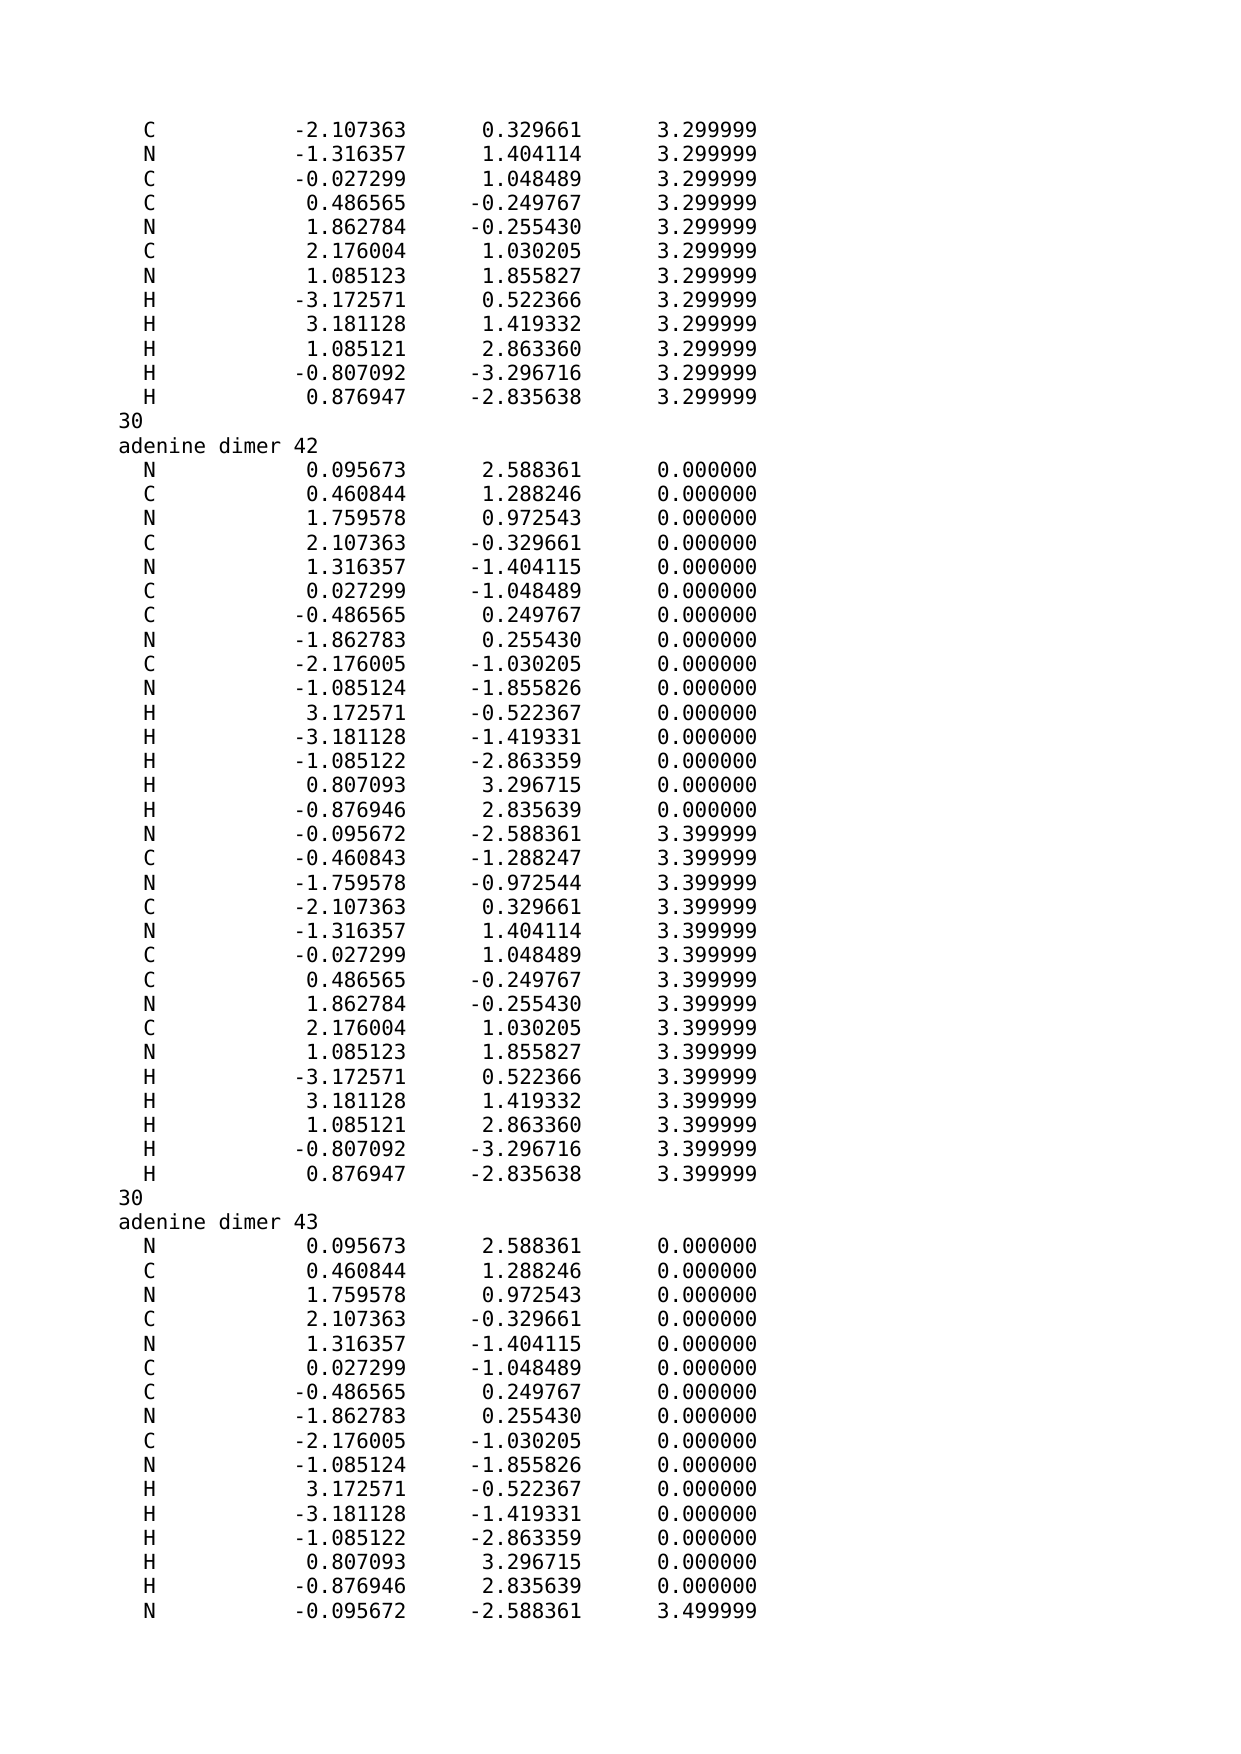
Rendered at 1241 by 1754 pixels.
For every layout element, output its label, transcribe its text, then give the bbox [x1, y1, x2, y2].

text H -1.085122 -2.863359 0.000000 [118, 749, 1122, 773]
text C -2.107363 0.329661 3.299999 [118, 118, 1122, 142]
text C 0.027299 -1.048489 0.000000 [118, 579, 1122, 603]
text N 0.095673 2.588361 0.000000 [118, 458, 1122, 482]
text 30 [118, 1186, 1122, 1210]
text C -0.486565 0.249767 0.000000 [118, 1380, 1122, 1404]
text C -0.027299 1.048489 3.399999 [118, 943, 1122, 968]
text C 0.460844 1.288246 0.000000 [118, 1259, 1122, 1283]
text N -0.095672 -2.588361 3.499999 [118, 1599, 1122, 1623]
text adenine dimer 43 [118, 1210, 1122, 1234]
text C 0.486565 -0.249767 3.299999 [118, 191, 1122, 215]
text H -3.172571 0.522366 3.299999 [118, 288, 1122, 312]
text H 3.181128 1.419332 3.299999 [118, 312, 1122, 337]
text N -1.085124 -1.855826 0.000000 [118, 1453, 1122, 1477]
text H -3.181128 -1.419331 0.000000 [118, 725, 1122, 749]
text C -0.486565 0.249767 0.000000 [118, 603, 1122, 628]
text C 2.107363 -0.329661 0.000000 [118, 531, 1122, 555]
text H -3.181128 -1.419331 0.000000 [118, 1502, 1122, 1526]
text C -0.460843 -1.288247 3.399999 [118, 846, 1122, 871]
text 30 [118, 409, 1122, 434]
text N -1.085124 -1.855826 0.000000 [118, 676, 1122, 701]
text H -0.876946 2.835639 0.000000 [118, 1574, 1122, 1599]
text N 1.862784 -0.255430 3.399999 [118, 992, 1122, 1016]
text N -1.316357 1.404114 3.299999 [118, 142, 1122, 167]
text N 1.862784 -0.255430 3.299999 [118, 215, 1122, 239]
text H 0.807093 3.296715 0.000000 [118, 773, 1122, 798]
text H 3.172571 -0.522367 0.000000 [118, 701, 1122, 725]
text H 0.807093 3.296715 0.000000 [118, 1550, 1122, 1574]
text C 2.176004 1.030205 3.399999 [118, 1016, 1122, 1040]
text N -1.316357 1.404114 3.399999 [118, 919, 1122, 943]
text H 0.876947 -2.835638 3.299999 [118, 385, 1122, 409]
text C -2.176005 -1.030205 0.000000 [118, 652, 1122, 676]
text N 1.316357 -1.404115 0.000000 [118, 1332, 1122, 1356]
text C -2.107363 0.329661 3.399999 [118, 895, 1122, 919]
text N -1.862783 0.255430 0.000000 [118, 1404, 1122, 1429]
text C 0.027299 -1.048489 0.000000 [118, 1356, 1122, 1380]
text N 1.759578 0.972543 0.000000 [118, 1283, 1122, 1307]
text C 2.176004 1.030205 3.299999 [118, 239, 1122, 264]
text H 3.172571 -0.522367 0.000000 [118, 1477, 1122, 1502]
text H -1.085122 -2.863359 0.000000 [118, 1526, 1122, 1550]
text N 1.085123 1.855827 3.399999 [118, 1040, 1122, 1065]
text N -0.095672 -2.588361 3.399999 [118, 822, 1122, 846]
text H 1.085121 2.863360 3.399999 [118, 1113, 1122, 1137]
text C 0.486565 -0.249767 3.399999 [118, 968, 1122, 992]
text H -0.876946 2.835639 0.000000 [118, 798, 1122, 822]
text C 0.460844 1.288246 0.000000 [118, 482, 1122, 506]
text C -0.027299 1.048489 3.299999 [118, 167, 1122, 191]
text H -3.172571 0.522366 3.399999 [118, 1065, 1122, 1089]
text N -1.759578 -0.972544 3.399999 [118, 871, 1122, 895]
text N 1.759578 0.972543 0.000000 [118, 506, 1122, 531]
text H 3.181128 1.419332 3.399999 [118, 1089, 1122, 1113]
text H 1.085121 2.863360 3.299999 [118, 337, 1122, 361]
text N 0.095673 2.588361 0.000000 [118, 1234, 1122, 1259]
text C -2.176005 -1.030205 0.000000 [118, 1429, 1122, 1453]
text N 1.085123 1.855827 3.299999 [118, 264, 1122, 288]
text H -0.807092 -3.296716 3.299999 [118, 361, 1122, 385]
text H 0.876947 -2.835638 3.399999 [118, 1162, 1122, 1186]
text adenine dimer 42 [118, 434, 1122, 458]
text N 1.316357 -1.404115 0.000000 [118, 555, 1122, 579]
text N -1.862783 0.255430 0.000000 [118, 628, 1122, 652]
text C 2.107363 -0.329661 0.000000 [118, 1307, 1122, 1332]
text H -0.807092 -3.296716 3.399999 [118, 1137, 1122, 1162]
